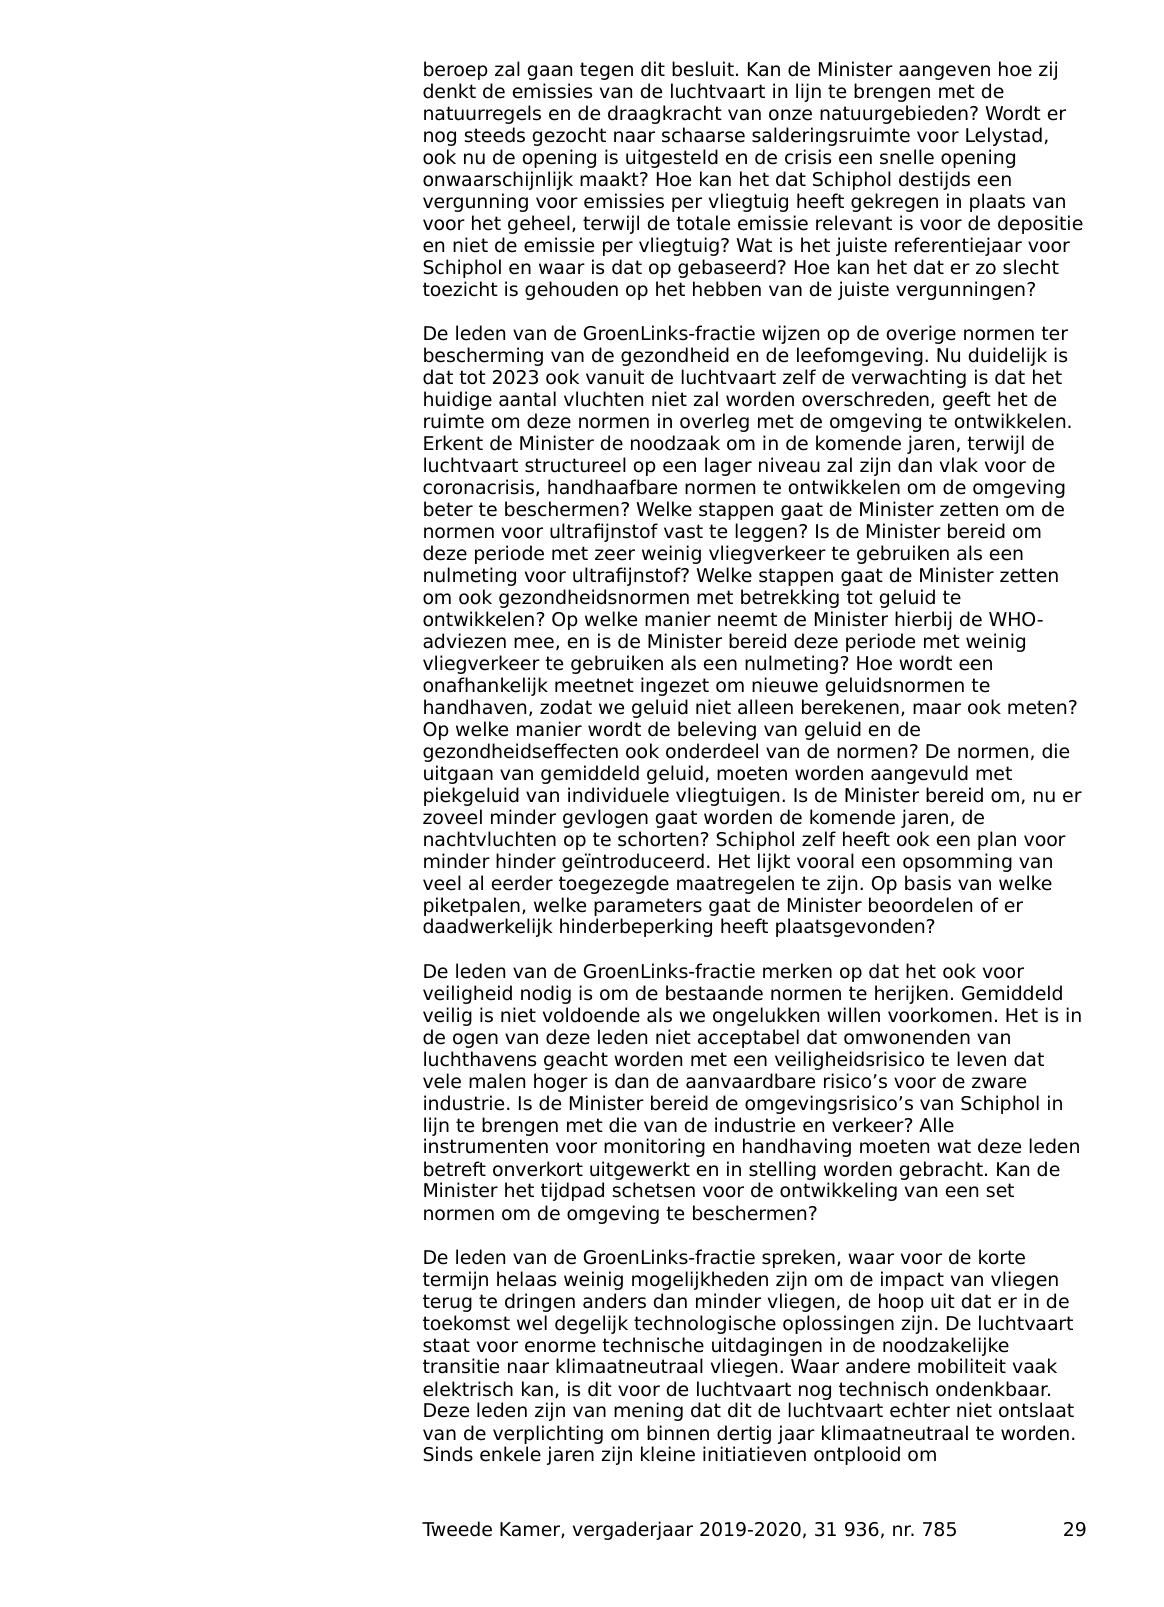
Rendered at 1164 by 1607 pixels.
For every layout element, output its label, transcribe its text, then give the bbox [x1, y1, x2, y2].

text De leden van de GroenLinks-fractie merken op dat het ook voor veiligheid nodig is om de bestaande normen te herijken. Gemiddeld veilig is niet voldoende als we ongelukken willen voorkomen. Het is in de ogen van deze leden niet acceptabel dat omwonenden van luchthavens geacht worden met een veiligheidsrisico te leven dat vele malen hoger is dan de aanvaardbare risico’s voor de zware industrie. Is de Minister bereid de omgevingsrisico’s van Schiphol in lijn te brengen met die van de industrie en verkeer? Alle instrumenten voor monitoring en handhaving moeten wat deze leden betreft onverkort uitgewerkt en in stelling worden gebracht. Kan de Minister het tijdpad schetsen voor de ontwikkeling van een set normen om de omgeving te beschermen? [422, 961, 1087, 1224]
text beroep zal gaan tegen dit besluit. Kan de Minister aangeven hoe zij denkt de emissies van de luchtvaart in lijn te brengen met de natuurregels en de draagkracht van onze natuurgebieden? Wordt er nog steeds gezocht naar schaarse salderingsruimte voor Lelystad, ook nu de opening is uitgesteld en de crisis een snelle opening onwaarschijnlijk maakt? Hoe kan het dat Schiphol destijds een vergunning voor emissies per vliegtuig heeft gekregen in plaats van voor het geheel, terwijl de totale emissie relevant is voor de depositie en niet de emissie per vliegtuig? Wat is het juiste referentiejaar voor Schiphol en waar is dat op gebaseerd? Hoe kan het dat er zo slecht toezicht is gehouden op het hebben van de juiste vergunningen? [422, 59, 1087, 301]
text De leden van de GroenLinks-fractie wijzen op de overige normen ter bescherming van de gezondheid en de leefomgeving. Nu duidelijk is dat tot 2023 ook vanuit de luchtvaart zelf de verwachting is dat het huidige aantal vluchten niet zal worden overschreden, geeft het de ruimte om deze normen in overleg met de omgeving te ontwikkelen. Erkent de Minister de noodzaak om in de komende jaren, terwijl de luchtvaart structureel op een lager niveau zal zijn dan vlak voor de coronacrisis, handhaafbare normen te ontwikkelen om de omgeving beter te beschermen? Welke stappen gaat de Minister zetten om de normen voor ultrafijnstof vast te leggen? Is de Minister bereid om deze periode met zeer weinig vliegverkeer te gebruiken als een nulmeting voor ultrafijnstof? Welke stappen gaat de Minister zetten om ook gezondheidsnormen met betrekking tot geluid te ontwikkelen? Op welke manier neemt de Minister hierbij de WHO-adviezen mee, en is de Minister bereid deze periode met weinig vliegverkeer te gebruiken als een nulmeting? Hoe wordt een onafhankelijk meetnet ingezet om nieuwe geluidsnormen te handhaven, zodat we geluid niet alleen berekenen, maar ook meten? Op welke manier wordt de beleving van geluid en de gezondheidseffecten ook onderdeel van de normen? De normen, die uitgaan van gemiddeld geluid, moeten worden aangevuld met piekgeluid van individuele vliegtuigen. Is de Minister bereid om, nu er zoveel minder gevlogen gaat worden de komende jaren, de nachtvluchten op te schorten? Schiphol zelf heeft ook een plan voor minder hinder geïntroduceerd. Het lijkt vooral een opsomming van veel al eerder toegezegde maatregelen te zijn. Op basis van welke piketpalen, welke parameters gaat de Minister beoordelen of er daadwerkelijk hinderbeperking heeft plaatsgevonden? [422, 323, 1087, 938]
text De leden van de GroenLinks-fractie spreken, waar voor de korte termijn helaas weinig mogelijkheden zijn om de impact van vliegen terug te dringen anders dan minder vliegen, de hoop uit dat er in de toekomst wel degelijk technologische oplossingen zijn. De luchtvaart staat voor enorme technische uitdagingen in de noodzakelijke transitie naar klimaatneutraal vliegen. Waar andere mobiliteit vaak elektrisch kan, is dit voor de luchtvaart nog technisch ondenkbaar. Deze leden zijn van mening dat dit de luchtvaart echter niet ontslaat van de verplichting om binnen dertig jaar klimaatneutraal te worden. Sinds enkele jaren zijn kleine initiatieven ontplooid om [422, 1247, 1087, 1466]
